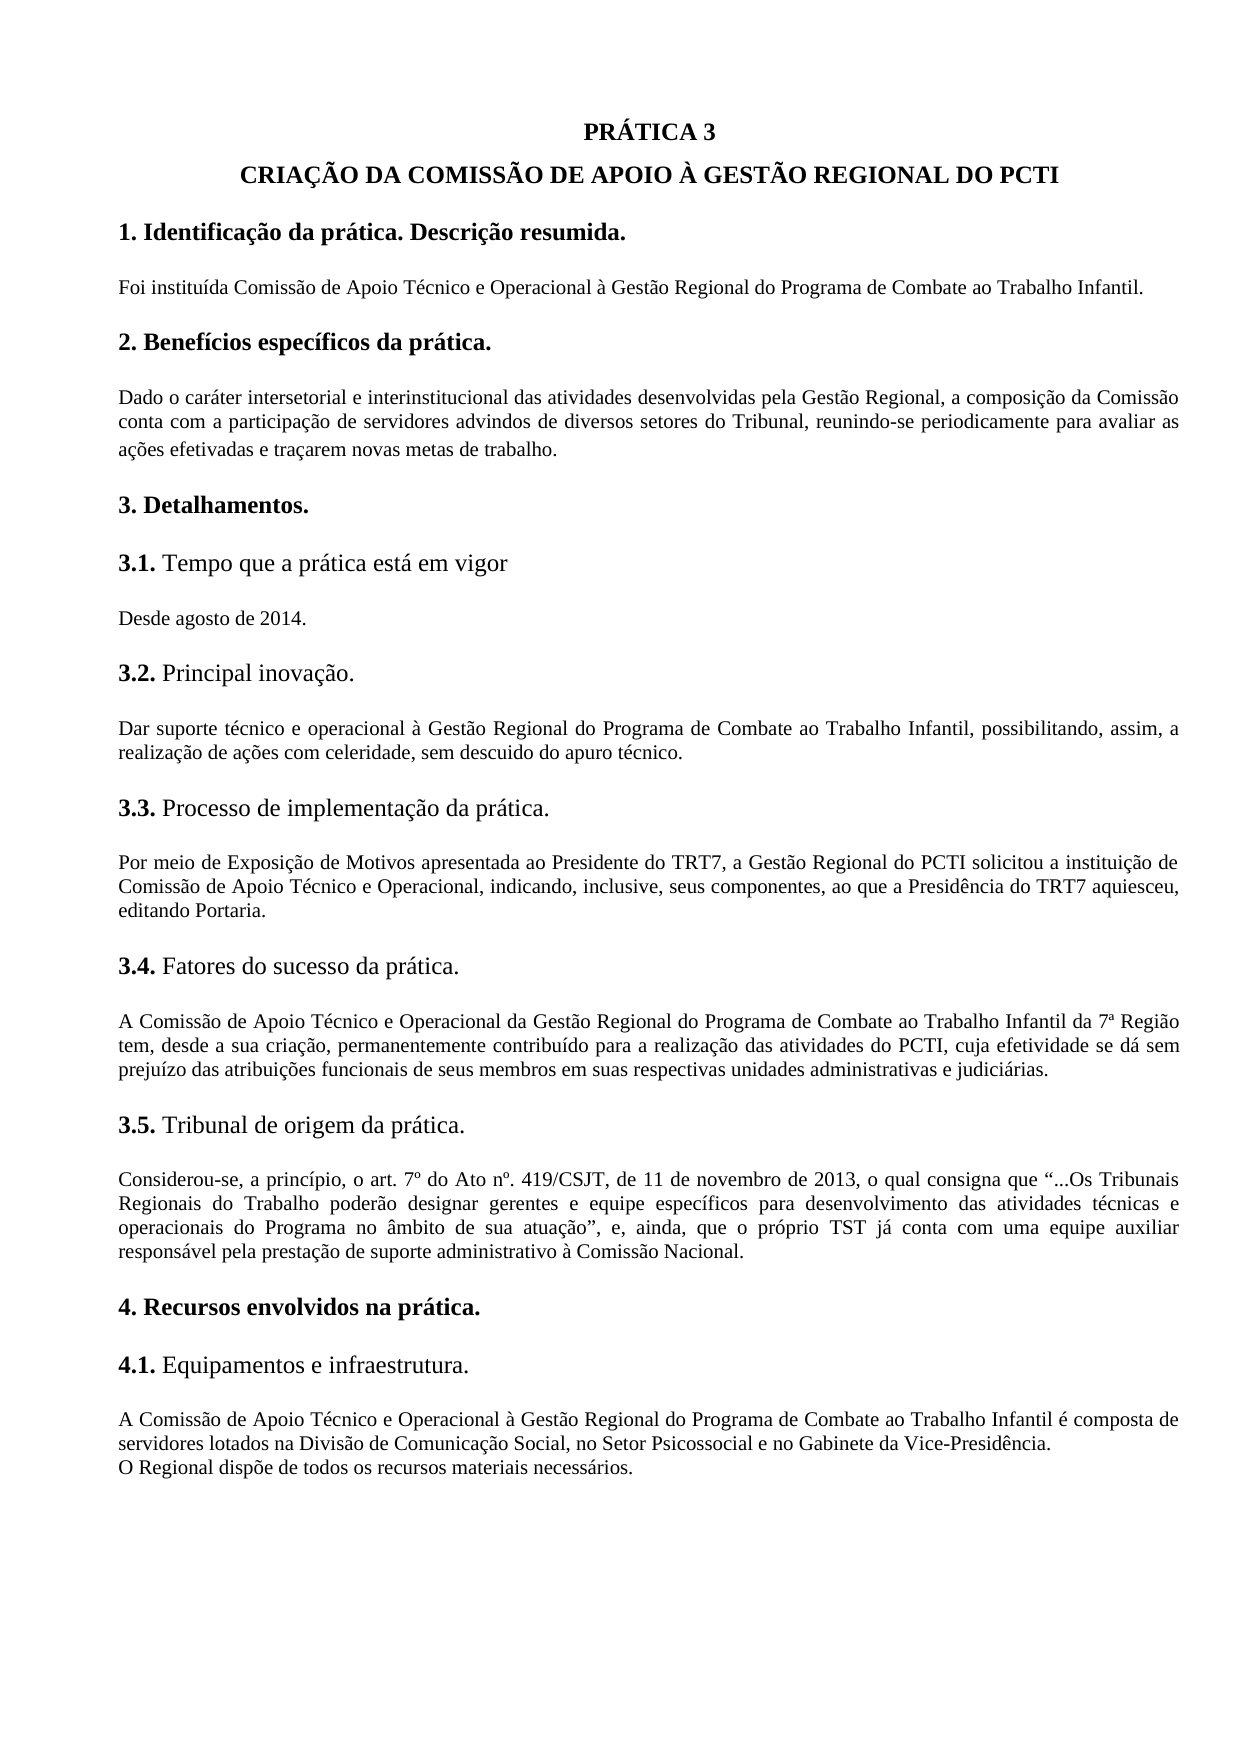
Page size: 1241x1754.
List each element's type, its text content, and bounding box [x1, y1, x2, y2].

text A Comissão de Apoio Técnico e Operacional da Gestão Regional do Programa de Combate ao Trabalho Infantil da 7ª Região tem, desde a sua criação, permanentemente contribuído para a realização das atividades do PCTI, cuja efetividade se dá sem prejuízo das atribuições funcionais de seus membros em suas respectivas unidades administrativas e judiciárias. [118, 1009, 1181, 1081]
text 3.2. Principal inovação. [118, 658, 1181, 687]
text Por meio de Exposição de Motivos apresentada ao Presidente do TRT7, a Gestão Regional do PCTI solicitou a instituição de Comissão de Apoio Técnico e Operacional, indicando, inclusive, seus componentes, ao que a Presidência do TRT7 aquiesceu, editando Portaria. [118, 850, 1181, 922]
text 3.5. Tribunal de origem da prática. [118, 1110, 1181, 1138]
text 4. Recursos envolvidos na prática. [118, 1292, 1181, 1321]
text PRÁTICA 3 [118, 117, 1181, 145]
text Desde agosto de 2014. [118, 606, 1181, 630]
text CRIAÇÃO DA COMISSÃO DE APOIO À GESTÃO REGIONAL DO PCTI [118, 160, 1181, 188]
text Foi instituída Comissão de Apoio Técnico e Operacional à Gestão Regional do Programa de Combate ao Trabalho Infantil. [118, 275, 1181, 299]
text 4.1. Equipamentos e infraestrutura. [118, 1350, 1181, 1378]
text 3.1. Tempo que a prática está em vigor [118, 548, 1181, 577]
text Considerou-se, a princípio, o art. 7º do Ato nº. 419/CSJT, de 11 de novembro de 2013, o qual consigna que “...Os Tribunais Regionais do Trabalho poderão designar gerentes e equipe específicos para desenvolvimento das atividades técnicas e operacionais do Programa no âmbito de sua atuação”, e, ainda, que o próprio TST já conta com uma equipe auxiliar responsável pela prestação de suporte administrativo à Comissão Nacional. [118, 1167, 1181, 1263]
text 3.4. Fatores do sucesso da prática. [118, 951, 1181, 980]
text 1. Identificação da prática. Descrição resumida. [118, 217, 1181, 246]
text Dado o caráter intersetorial e interinstitucional das atividades desenvolvidas pela Gestão Regional, a composição da Comissão conta com a participação de servidores advindos de diversos setores do Tribunal, reunindo-se periodicamente para avaliar as ações efetivadas e traçarem novas metas de trabalho. [118, 385, 1181, 462]
text O Regional dispõe de todos os recursos materiais necessários. [118, 1455, 1181, 1479]
text 3.3. Processo de implementação da prática. [118, 793, 1181, 822]
text 3. Detalhamentos. [118, 491, 1181, 519]
text 2. Benefícios específicos da prática. [118, 327, 1181, 356]
text A Comissão de Apoio Técnico e Operacional à Gestão Regional do Programa de Combate ao Trabalho Infantil é composta de servidores lotados na Divisão de Comunicação Social, no Setor Psicossocial e no Gabinete da Vice-Presidência. [118, 1407, 1181, 1455]
text Dar suporte técnico e operacional à Gestão Regional do Programa de Combate ao Trabalho Infantil, possibilitando, assim, a realização de ações com celeridade, sem descuido do apuro técnico. [118, 716, 1181, 764]
